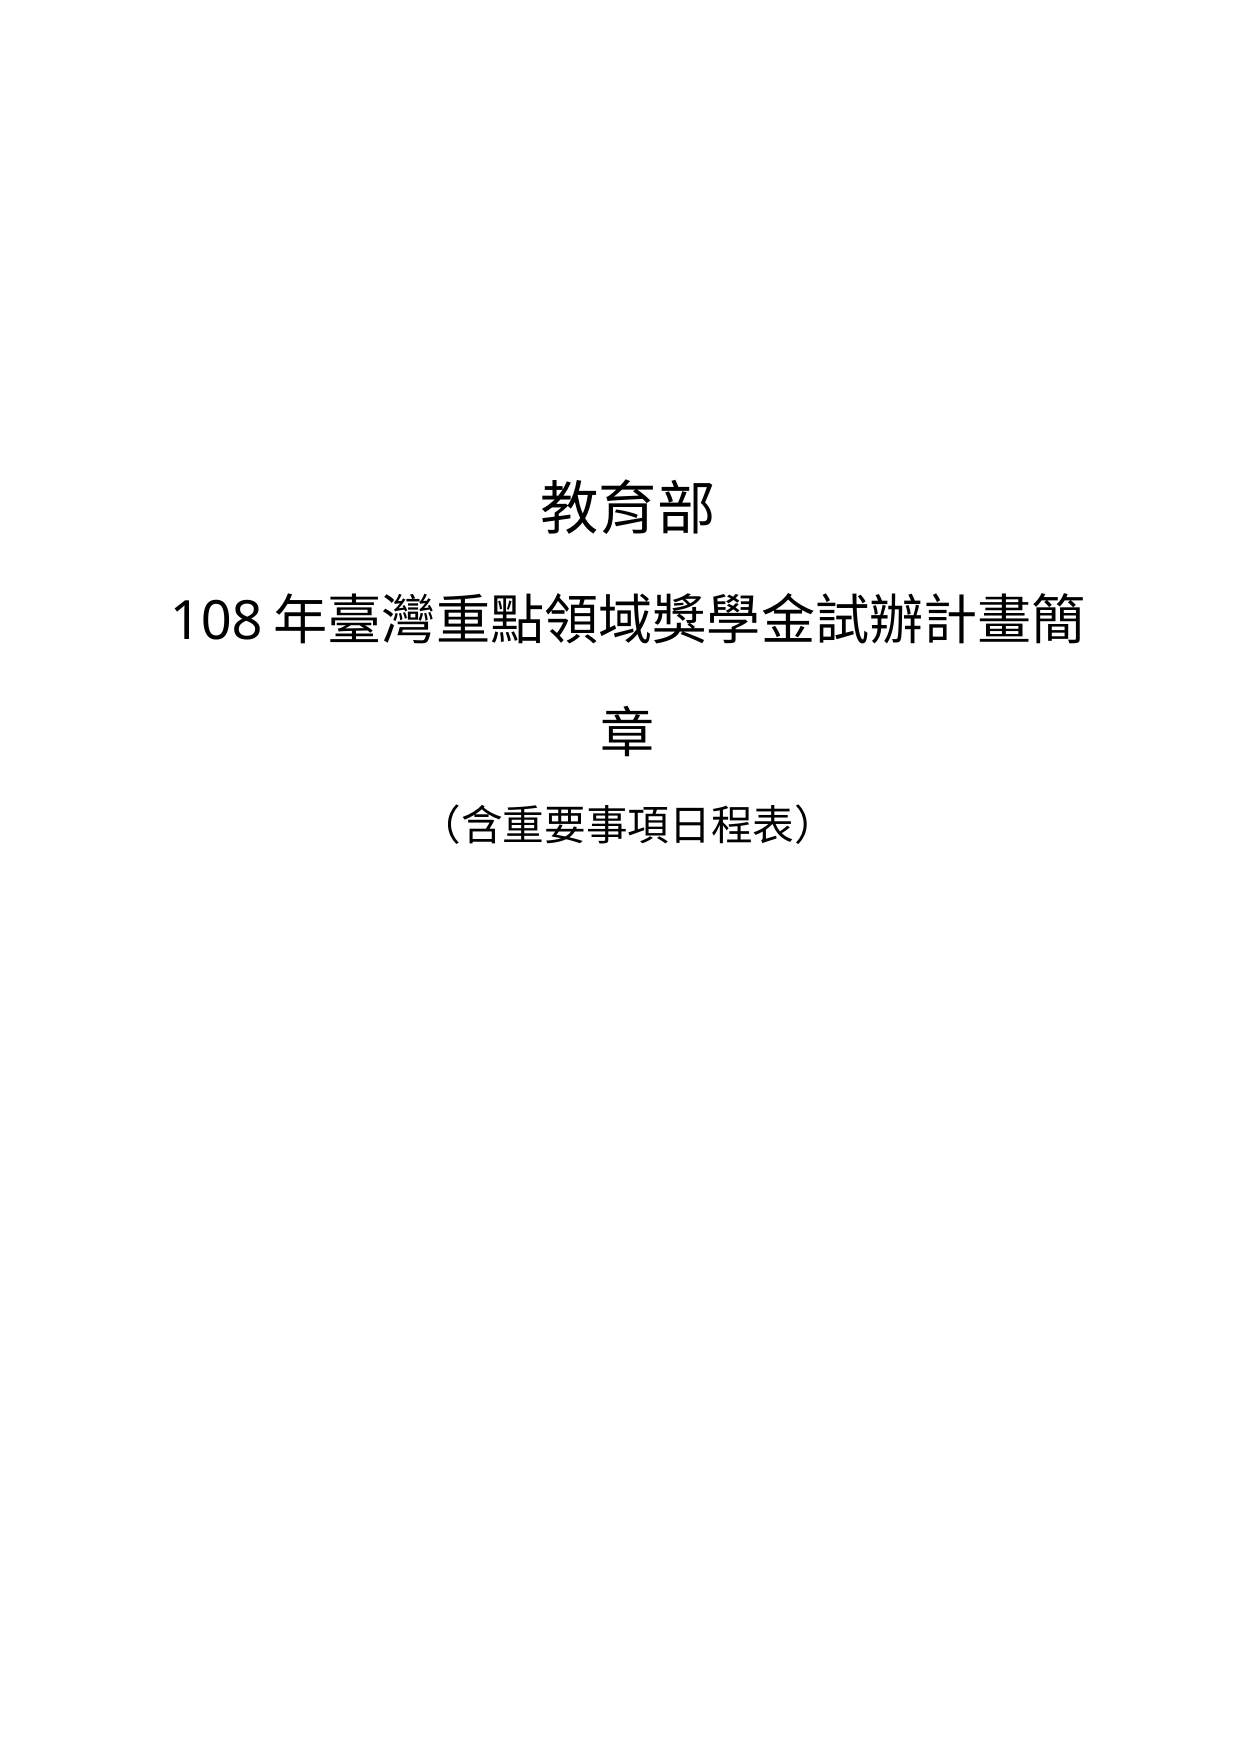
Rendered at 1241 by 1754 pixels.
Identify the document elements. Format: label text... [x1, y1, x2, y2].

text （含重要事項日程表） [148, 779, 1107, 854]
text 教育部 [148, 441, 1107, 554]
text 108年臺灣重點領域獎學金試辦計畫簡章 [148, 554, 1107, 779]
